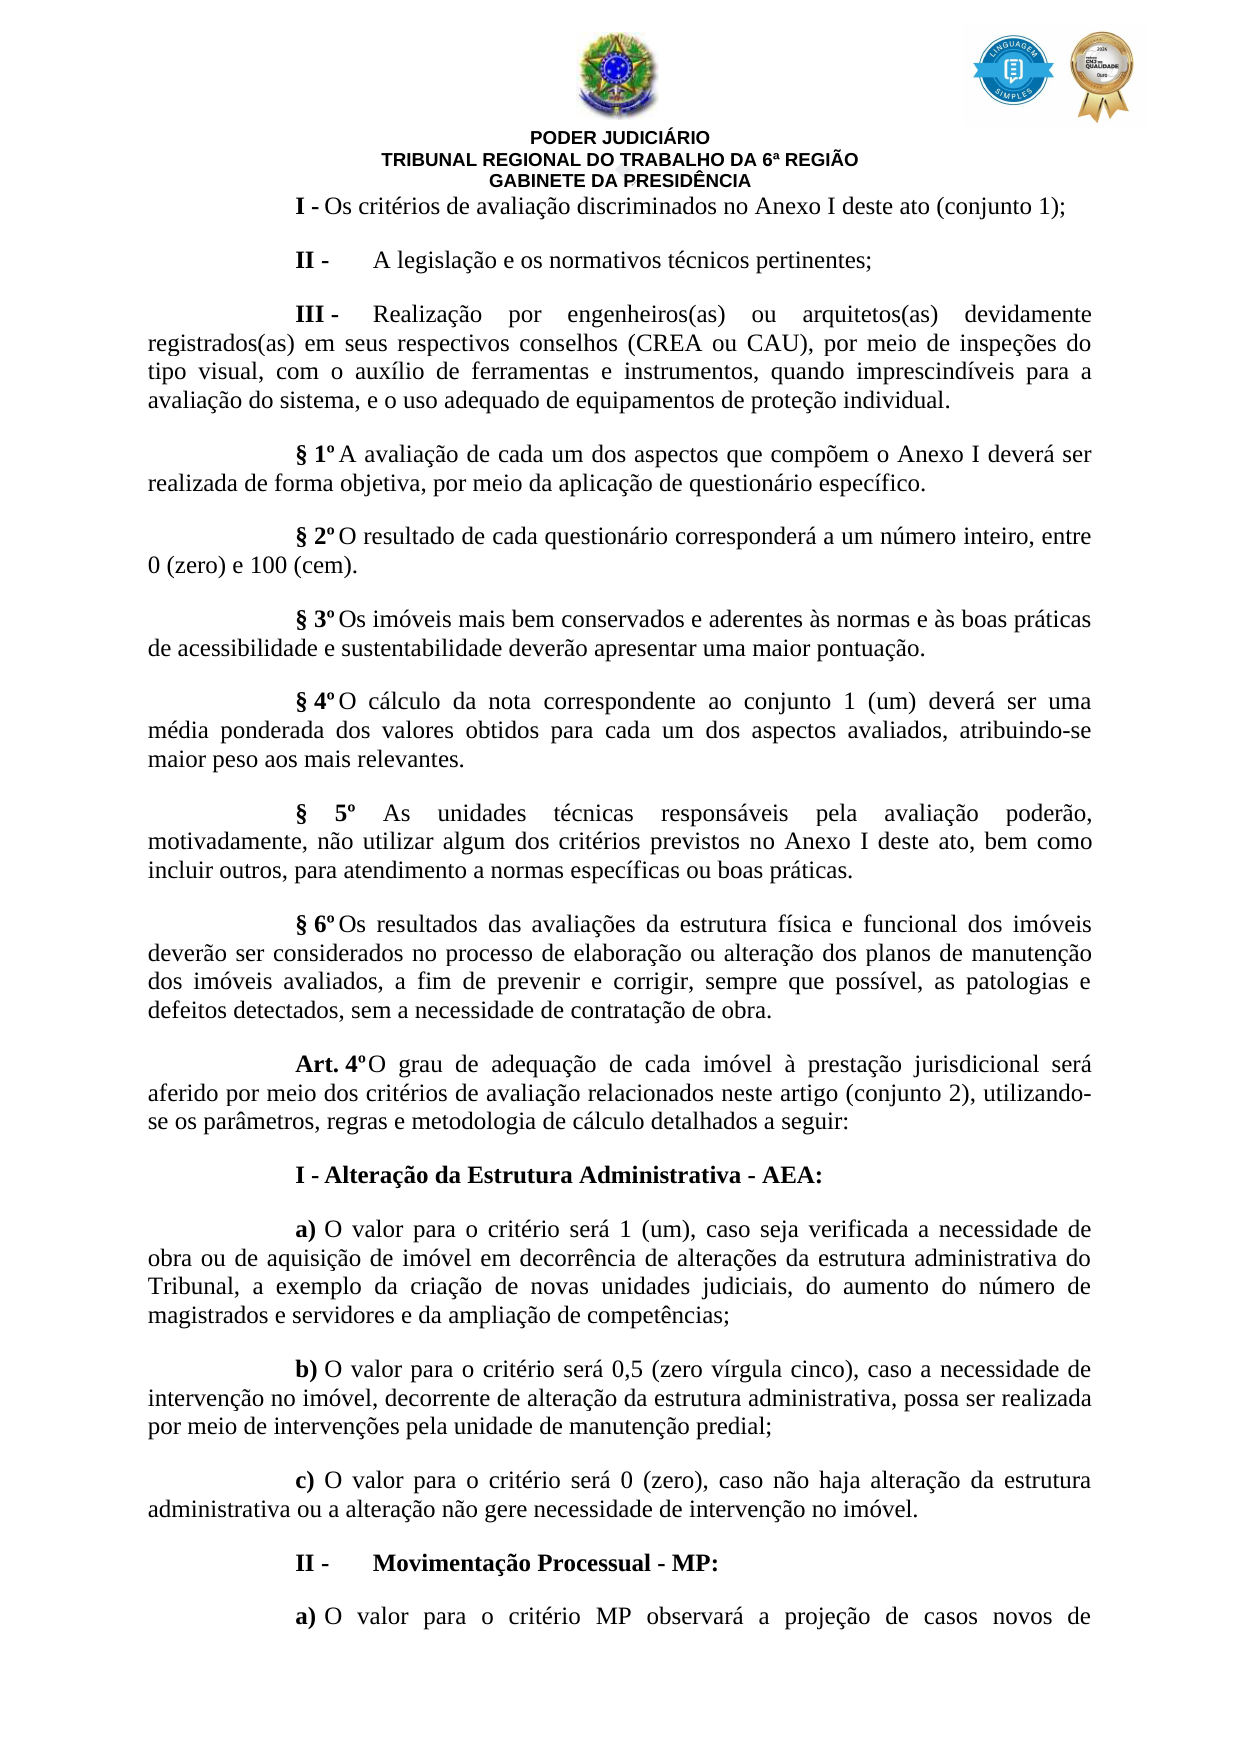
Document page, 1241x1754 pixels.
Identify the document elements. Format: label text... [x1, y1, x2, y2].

text I - Os critérios de avaliação discriminados no Anexo I deste ato (conjunto 1); [148, 191, 1093, 220]
text § 1º A avaliação de cada um dos aspectos que compõem o Anexo I deverá ser realizada de forma objetiva, por meio da aplicação de questionário específico. [148, 439, 1093, 496]
text a) O valor para o critério MP observará a projeção de casos novos de [148, 1601, 1093, 1630]
text c) O valor para o critério será 0 (zero), caso não haja alteração da estrutura administrativa ou a alteração não gere necessidade de intervenção no imóvel. [148, 1465, 1093, 1523]
text Art. 4º O grau de adequação de cada imóvel à prestação jurisdicional será aferido por meio dos critérios de avaliação relacionados neste artigo (conjunto 2), utilizando-se os parâmetros, regras e metodologia de cálculo detalhados a seguir: [148, 1049, 1093, 1135]
text § 2º O resultado de cada questionário corresponderá a um número inteiro, entre 0 (zero) e 100 (cem). [148, 521, 1093, 579]
text § 4º O cálculo da nota correspondente ao conjunto 1 (um) deverá ser uma média ponderada dos valores obtidos para cada um dos aspectos avaliados, atribuindo-se maior peso aos mais relevantes. [148, 686, 1093, 773]
text II - A legislação e os normativos técnicos pertinentes; [148, 245, 1093, 274]
text § 5º As unidades técnicas responsáveis pela avaliação poderão, motivadamente, não utilizar algum dos critérios previstos no Anexo I deste ato, bem como incluir outros, para atendimento a normas específicas ou boas práticas. [148, 798, 1093, 884]
text a) O valor para o critério será 1 (um), caso seja verificada a necessidade de obra ou de aquisição de imóvel em decorrência de alterações da estrutura administrativa do Tribunal, a exemplo da criação de novas unidades judiciais, do aumento do número de magistrados e servidores e da ampliação de competências; [148, 1214, 1093, 1329]
text § 3º Os imóveis mais bem conservados e aderentes às normas e às boas práticas de acessibilidade e sustentabilidade deverão apresentar uma maior pontuação. [148, 604, 1093, 661]
picture [576, 32, 659, 120]
text III - Realização por engenheiros(as) ou arquitetos(as) devidamente registrados(as) em seus respectivos conselhos (CREA ou CAU), por meio de inspeções do tipo visual, com o auxílio de ferramentas e instrumentos, quando imprescindíveis para a avaliação do sistema, e o uso adequado de equipamentos de proteção individual. [148, 299, 1093, 414]
text I - Alteração da Estrutura Administrativa - AEA: [148, 1160, 1093, 1189]
picture [963, 24, 1149, 127]
text b) O valor para o critério será 0,5 (zero vírgula cinco), caso a necessidade de intervenção no imóvel, decorrente de alteração da estrutura administrativa, possa ser realizada por meio de intervenções pela unidade de manutenção predial; [148, 1354, 1093, 1440]
text § 6º Os resultados das avaliações da estrutura física e funcional dos imóveis deverão ser considerados no processo de elaboração ou alteração dos planos de manutenção dos imóveis avaliados, a fim de prevenir e corrigir, sempre que possível, as patologias e defeitos detectados, sem a necessidade de contratação de obra. [148, 909, 1093, 1024]
text II - Movimentação Processual - MP: [148, 1548, 1093, 1576]
